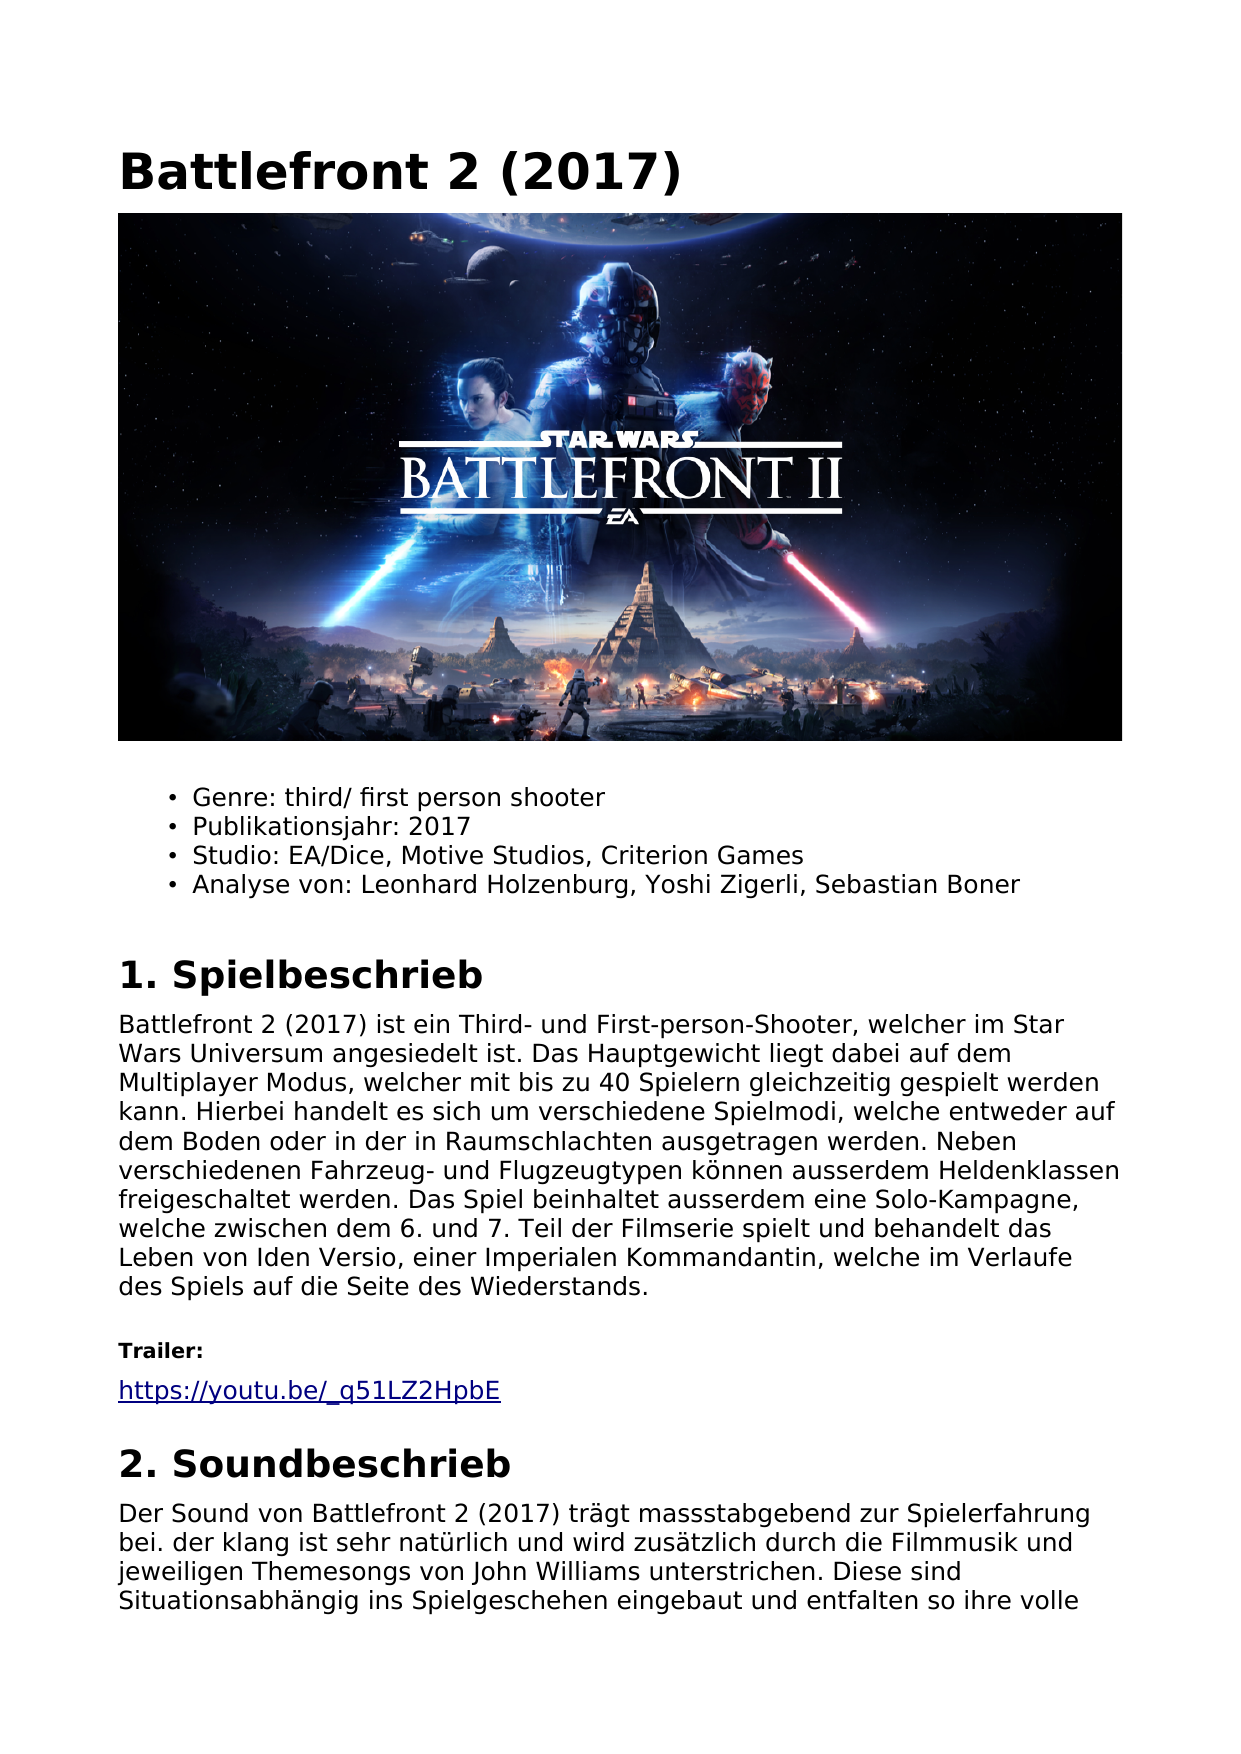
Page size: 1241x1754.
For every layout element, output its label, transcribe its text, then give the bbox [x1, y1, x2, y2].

text Battlefront 2 (2017) ist ein Third- und First-person-Shooter, welcher im Star Wars Universum angesiedelt ist. Das Hauptgewicht liegt dabei auf dem Multiplayer Modus, welcher mit bis zu 40 Spielern gleichzeitig gespielt werden kann. Hierbei handelt es sich um verschiedene Spielmodi, welche entweder auf dem Boden oder in der in Raumschlachten ausgetragen werden. Neben verschiedenen Fahrzeug- und Flugzeugtypen können ausserdem Heldenklassen freigeschaltet werden. Das Spiel beinhaltet ausserdem eine Solo-Kampagne, welche zwischen dem 6. und 7. Teil der Filmserie spielt und behandelt das Leben von Iden Versio, einer Imperialen Kommandantin, welche im Verlaufe des Spiels auf die Seite des Wiederstands. [118, 1010, 1122, 1302]
list Studio: EA/Dice, Motive Studios, Criterion Games [177, 841, 1122, 870]
list Publikationsjahr: 2017 [177, 812, 1122, 841]
subtitle 1. Spielbeschrieb [118, 954, 1122, 998]
list Genre: third/ first person shooter [177, 783, 1122, 812]
picture [118, 213, 1123, 741]
subtitle Trailer: [118, 1339, 1122, 1363]
subtitle Battlefront 2 (2017) [118, 143, 1122, 201]
text Der Sound von Battlefront 2 (2017) trägt massstabgebend zur Spielerfahrung bei. der klang ist sehr natürlich und wird zusätzlich durch die Filmmusik und jeweiligen Themesongs von John Williams unterstrichen. Diese sind Situationsabhängig ins Spielgeschehen eingebaut und entfalten so ihre volle [118, 1499, 1122, 1616]
text https://youtu.be/_q51LZ2HpbE [118, 1376, 1122, 1405]
subtitle 2. Soundbeschrieb [118, 1443, 1122, 1486]
list Analyse von: Leonhard Holzenburg, Yoshi Zigerli, Sebastian Boner [177, 870, 1122, 899]
